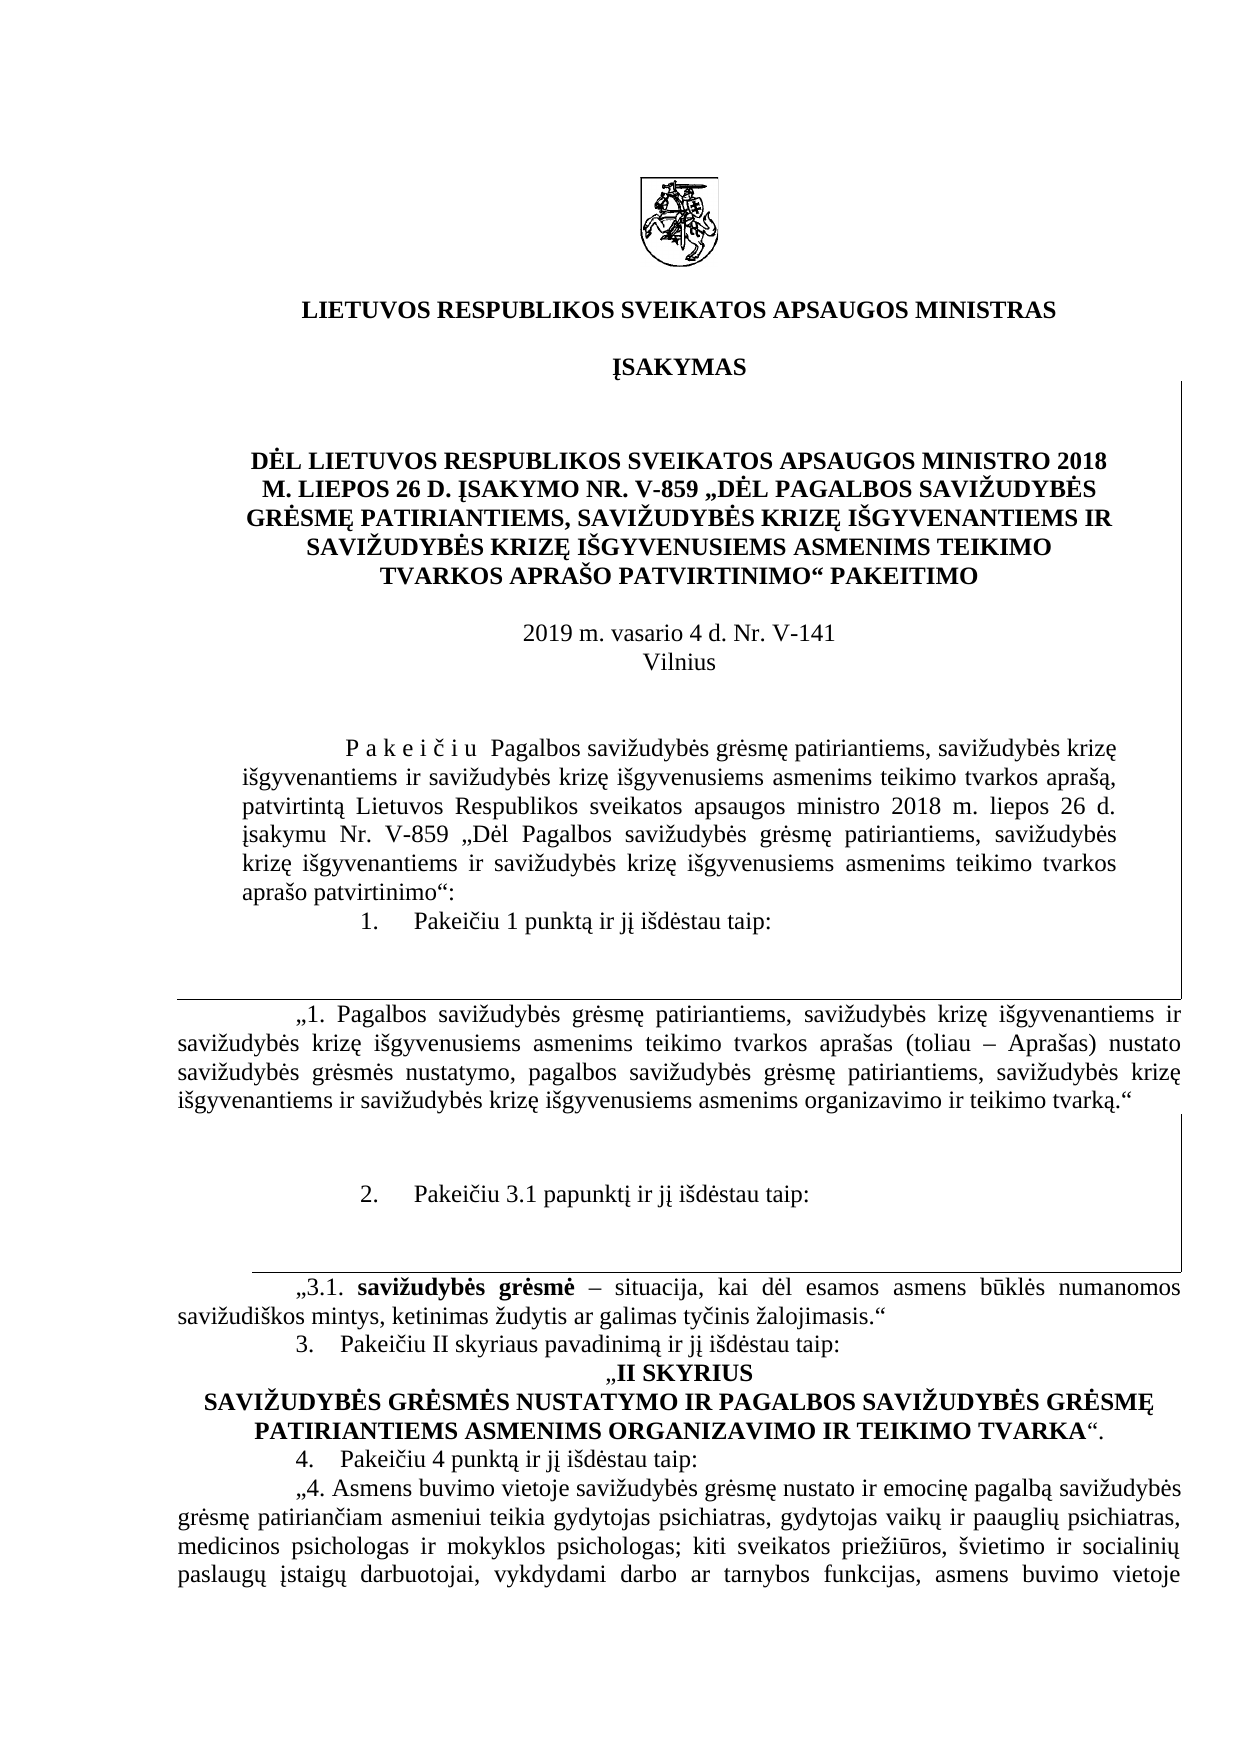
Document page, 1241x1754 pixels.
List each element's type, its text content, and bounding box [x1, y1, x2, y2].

text DĖL LIETUVOS RESPUBLIKOS SVEIKATOS APSAUGOS MINISTRO 2018 M. LIEPOS 26 D. ĮSAKYMO NR. V-859 „DĖL PAGALBOS SAVIŽUDYBĖS GRĖSMĘ PATIRIANTIEMS, SAVIŽUDYBĖS KRIZĘ IŠGYVENANTIEMS IR SAVIŽUDYBĖS KRIZĘ IŠGYVENUSIEMS ASMENIMS TEIKIMO TVARKOS APRAŠO PATVIRTINIMO“ PAKEITIMO [177, 381, 1181, 589]
text Vilnius [177, 647, 1181, 676]
text 3. Pakeičiu II skyriaus pavadinimą ir jį išdėstau taip: [252, 1329, 1181, 1358]
text ĮSAKYMAS [177, 352, 1181, 381]
text SAVIŽUDYBĖS GRĖSMĖS NUSTATYMO IR PAGALBOS SAVIŽUDYBĖS GRĖSMĘ PATIRIANTIEMS ASMENIMS ORGANIZAVIMO IR TEIKIMO TVARKA“. [177, 1387, 1181, 1444]
text 2. Pakeičiu 3.1 papunktį ir jį išdėstau taip: [252, 1114, 1181, 1272]
text P a k e i č i u Pagalbos savižudybės grėsmę patiriantiems, savižudybės krizę išgyvenantiems ir savižudybės krizę išgyvenusiems asmenims teikimo tvarkos aprašą, patvirtintą Lietuvos Respublikos sveikatos apsaugos ministro 2018 m. liepos 26 d. įsakymu Nr. V-859 „Dėl Pagalbos savižudybės grėsmę patiriantiems, savižudybės krizę išgyvenantiems ir savižudybės krizę išgyvenusiems asmenims teikimo tvarkos aprašo patvirtinimo“: [177, 733, 1181, 906]
text LIETUVOS RESPUBLIKOS SVEIKATOS APSAUGOS MINISTRAS [177, 295, 1181, 324]
text 1. Pakeičiu 1 punktą ir jį išdėstau taip: [177, 906, 1181, 999]
text „4. Asmens buvimo vietoje savižudybės grėsmę nustato ir emocinę pagalbą savižudybės grėsmę patiriančiam asmeniui teikia gydytojas psichiatras, gydytojas vaikų ir paauglių psichiatras, medicinos psichologas ir mokyklos psichologas; kiti sveikatos priežiūros, švietimo ir socialinių paslaugų įstaigų darbuotojai, vykdydami darbo ar tarnybos funkcijas, asmens buvimo vietoje [177, 1473, 1181, 1588]
text „3.1. savižudybės grėsmė – situacija, kai dėl esamos asmens būklės numanomos savižudiškos mintys, ketinimas žudytis ar galimas tyčinis žalojimasis.“ [177, 1272, 1181, 1329]
text 4. Pakeičiu 4 punktą ir jį išdėstau taip: [252, 1444, 1181, 1473]
text „1. Pagalbos savižudybės grėsmę patiriantiems, savižudybės krizę išgyvenantiems ir savižudybės krizę išgyvenusiems asmenims teikimo tvarkos aprašas (toliau – Aprašas) nustato savižudybės grėsmės nustatymo, pagalbos savižudybės grėsmę patiriantiems, savižudybės krizę išgyvenantiems ir savižudybės krizę išgyvenusiems asmenims organizavimo ir teikimo tvarką.“ [177, 999, 1181, 1114]
text 2019 m. vasario 4 d. Nr. V-141 [177, 618, 1181, 647]
text „II SKYRIUS [177, 1358, 1181, 1387]
